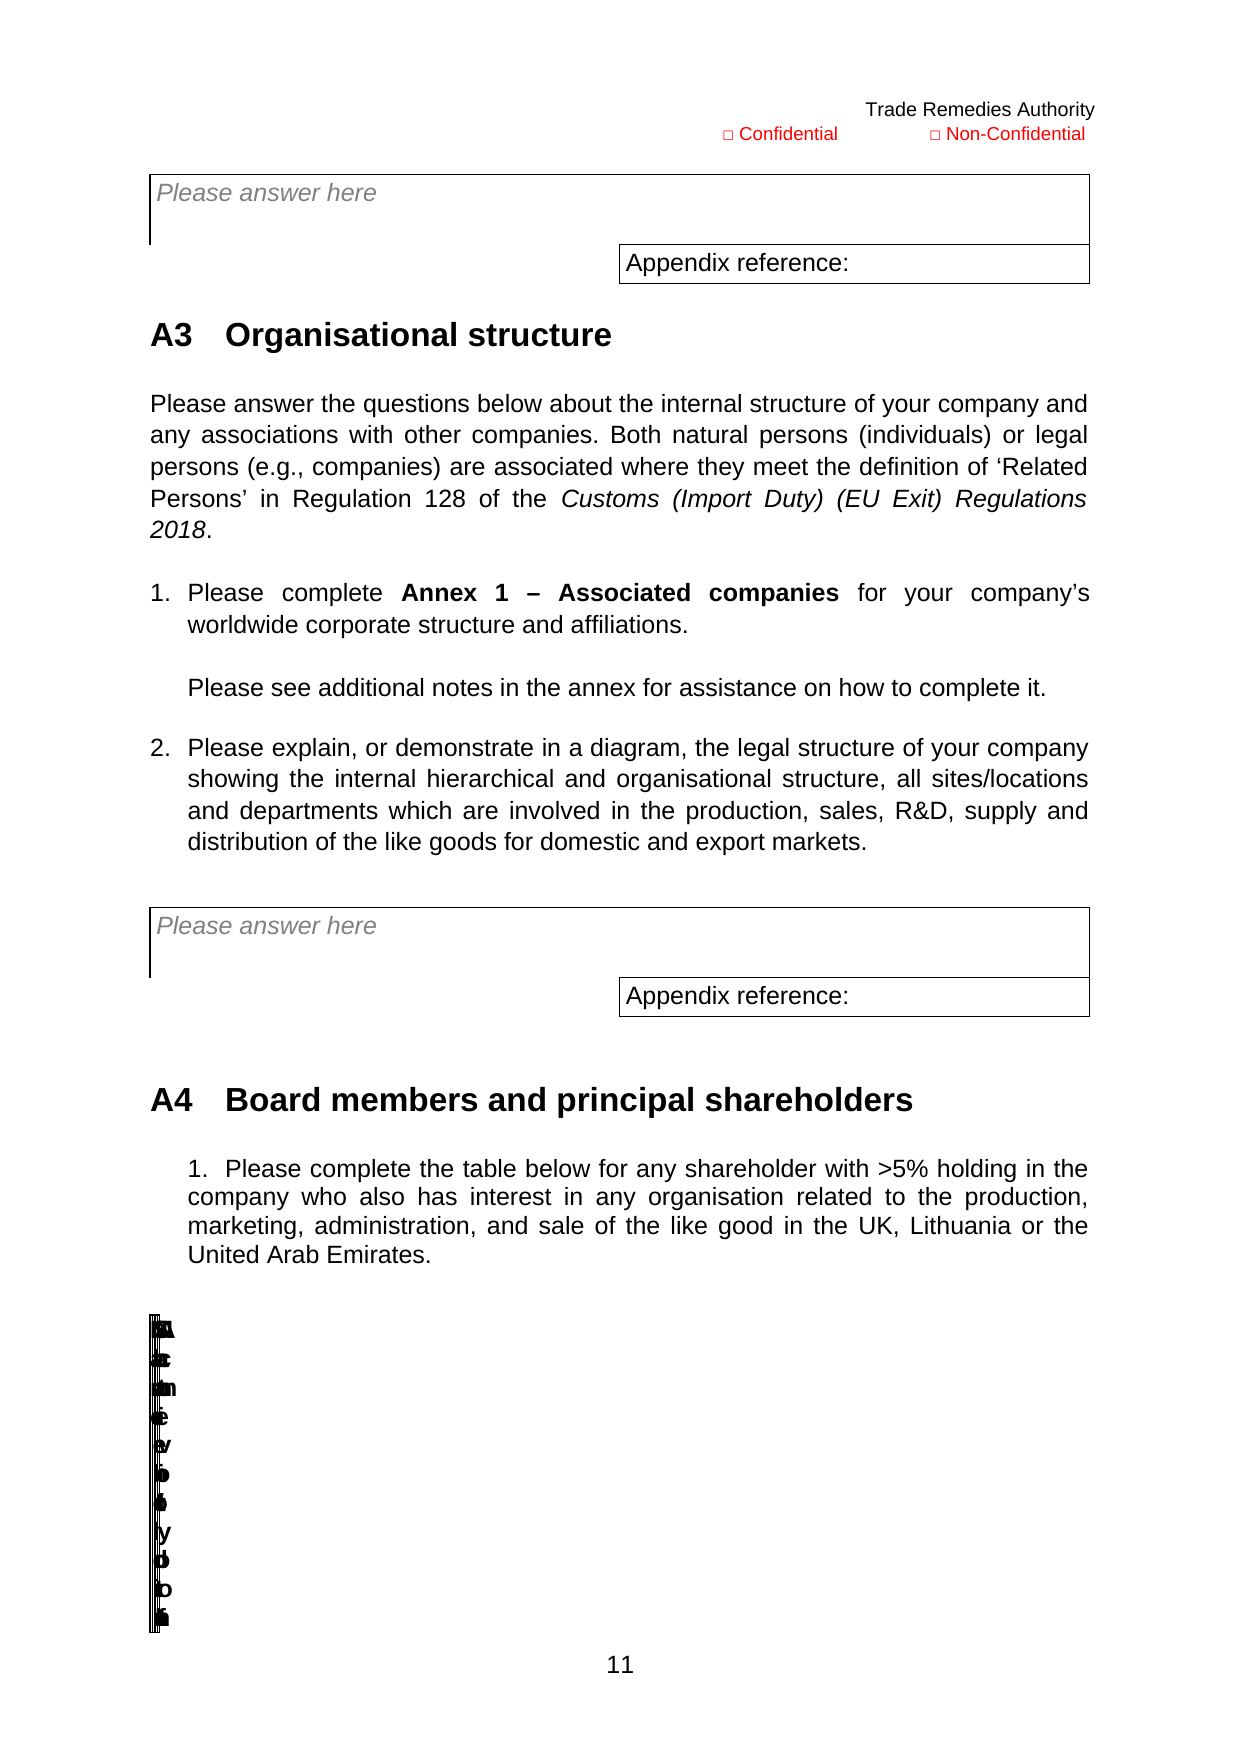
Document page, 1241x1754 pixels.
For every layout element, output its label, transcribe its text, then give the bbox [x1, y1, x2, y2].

table_header Please answer here [151, 175, 1089, 244]
list Please see additional notes in the annex for assistance on how to complete it. [187, 673, 1090, 702]
table_cell [150, 245, 619, 282]
list Please complete Annex 1 – Associated companies for your company’s worldwide corporate structure and affiliations. [150, 578, 1090, 638]
list Please explain, or demonstrate in a diagram, the legal structure of your company showing the internal hierarchical and organisational structure, all sites/locations and departments which are involved in the production, sales, R&D, supply and distribution of the like goods for domestic and export markets. [150, 733, 1090, 856]
subtitle A3 Organisational structure [150, 315, 1090, 353]
table_cell [150, 978, 619, 1016]
table_cell Appendix reference: [620, 245, 1089, 282]
text Please answer the questions below about the internal structure of your company and any associations with other companies. Both natural persons (individuals) or legal persons (e.g., companies) are associated where they meet the definition of ‘Related Persons’ in Regulation 128 of the Customs (Import Duty) (EU Exit) Regulations 2018. [150, 389, 1090, 544]
table_header Please answer here [151, 908, 1089, 977]
subtitle A4 Board members and principal shareholders [150, 1080, 1090, 1118]
list Please complete the table below for any shareholder with >5% holding in the company who also has interest in any organisation related to the production, marketing, administration, and sale of the like good in the UK, Lithuania or the United Arab Emirates. [187, 1153, 1090, 1268]
table_cell Appendix reference: [620, 978, 1089, 1016]
